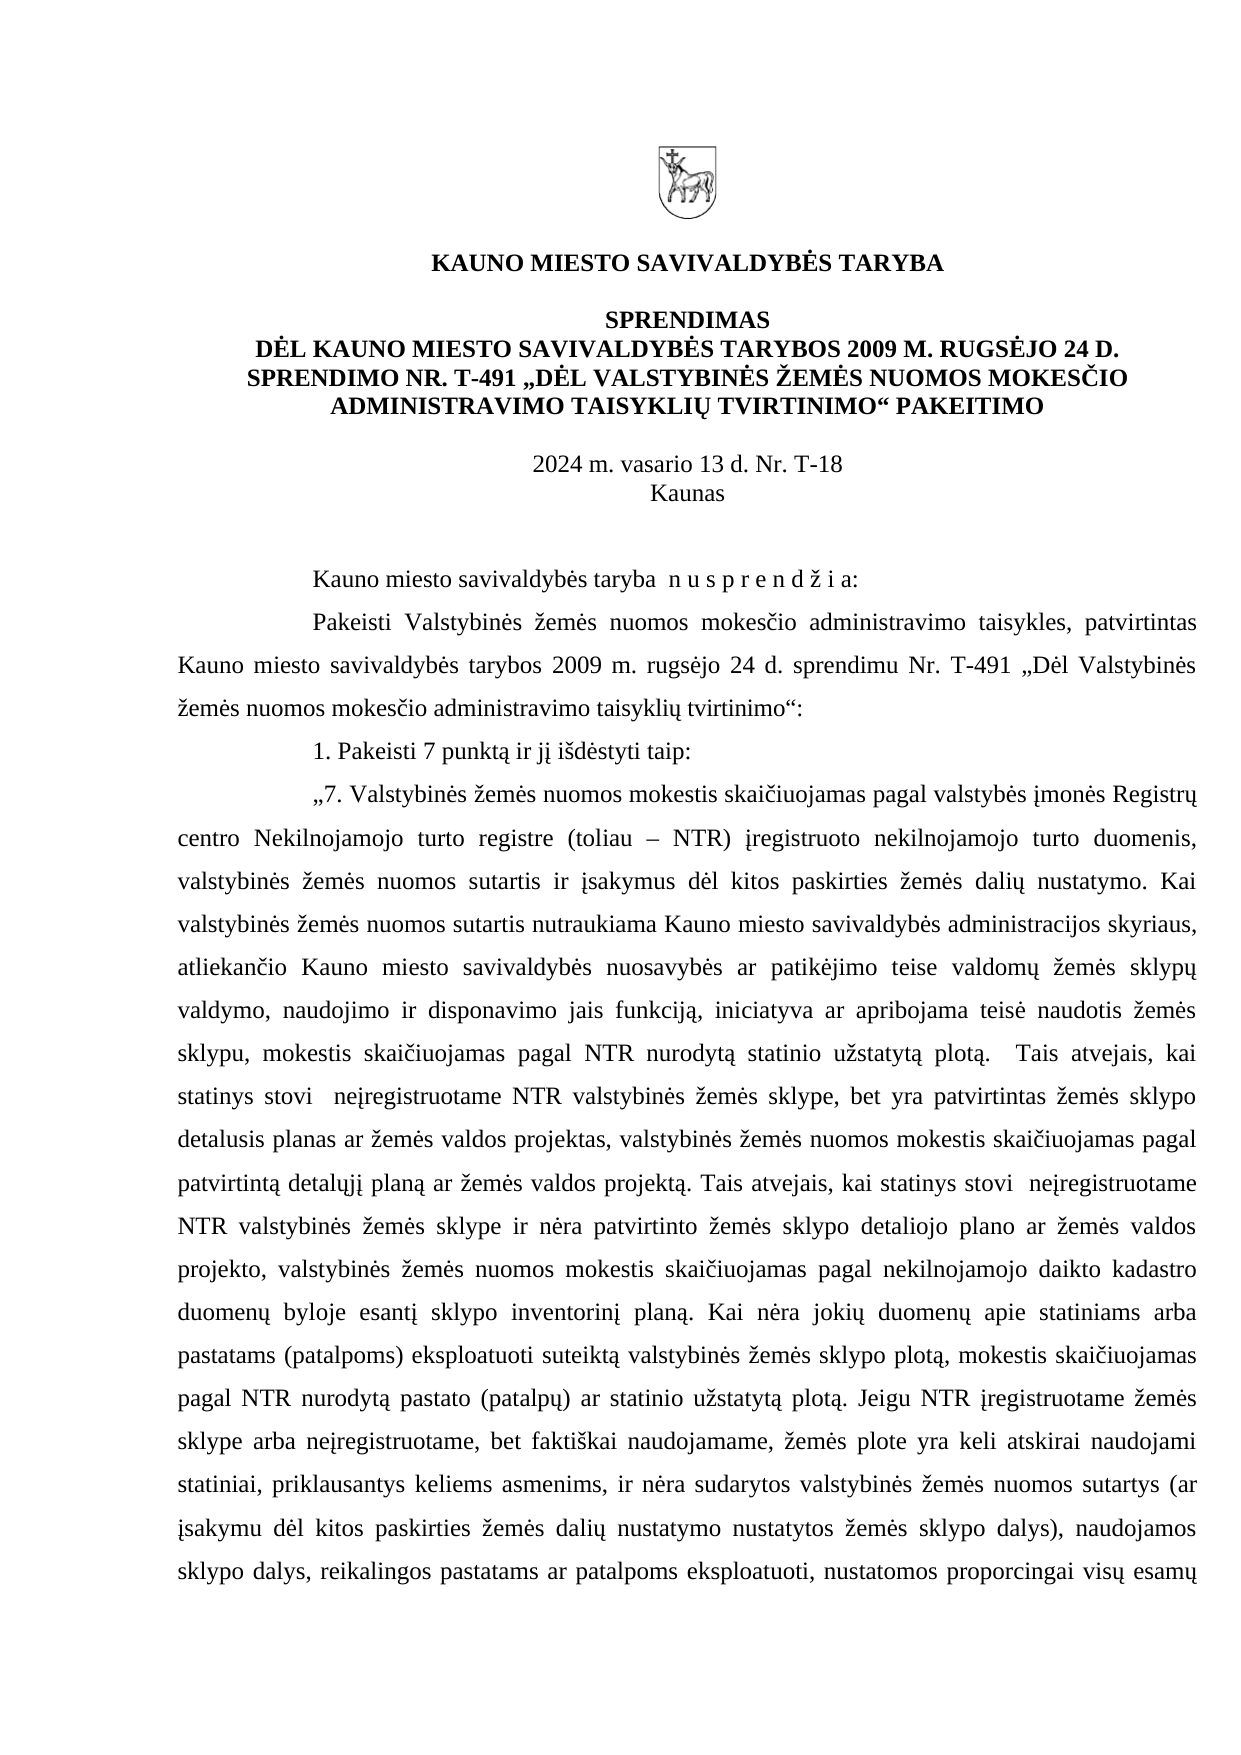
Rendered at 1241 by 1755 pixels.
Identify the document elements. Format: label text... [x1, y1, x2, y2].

text „7. Valstybinės žemės nuomos mokestis skaičiuojamas pagal valstybės įmonės Registrų centro Nekilnojamojo turto registre (toliau – NTR) įregistruoto nekilnojamojo turto duomenis, valstybinės žemės nuomos sutartis ir įsakymus dėl kitos paskirties žemės dalių nustatymo. Kai valstybinės žemės nuomos sutartis nutraukiama Kauno miesto savivaldybės administracijos skyriaus, atliekančio Kauno miesto savivaldybės nuosavybės ar patikėjimo teise valdomų žemės sklypų valdymo, naudojimo ir disponavimo jais funkciją, iniciatyva ar apribojama teisė naudotis žemės sklypu, mokestis skaičiuojamas pagal NTR nurodytą statinio užstatytą plotą. Tais atvejais, kai statinys stovi neįregistruotame NTR valstybinės žemės sklype, bet yra patvirtintas žemės sklypo detalusis planas ar žemės valdos projektas, valstybinės žemės nuomos mokestis skaičiuojamas pagal patvirtintą detalųjį planą ar žemės valdos projektą. Tais atvejais, kai statinys stovi neįregistruotame NTR valstybinės žemės sklype ir nėra patvirtinto žemės sklypo detaliojo plano ar žemės valdos projekto, valstybinės žemės nuomos mokestis skaičiuojamas pagal nekilnojamojo daikto kadastro duomenų byloje esantį sklypo inventorinį planą. Kai nėra jokių duomenų apie statiniams arba pastatams (patalpoms) eksploatuoti suteiktą valstybinės žemės sklypo plotą, mokestis skaičiuojamas pagal NTR nurodytą pastato (patalpų) ar statinio užstatytą plotą. Jeigu NTR įregistruotame žemės sklype arba neįregistruotame, bet faktiškai naudojamame, žemės plote yra keli atskirai naudojami statiniai, priklausantys keliems asmenims, ir nėra sudarytos valstybinės žemės nuomos sutartys (ar įsakymu dėl kitos paskirties žemės dalių nustatymo nustatytos žemės sklypo dalys), naudojamos sklypo dalys, reikalingos pastatams ar patalpoms eksploatuoti, nustatomos proporcingai visų esamų [177, 779, 1198, 1584]
text Kauno miesto savivaldybės taryba n u s p r e n d ž i a: [177, 564, 1198, 593]
text SPRENDIMAS [177, 305, 1198, 334]
text 1. Pakeisti 7 punktą ir jį išdėstyti taip: [177, 736, 1198, 765]
text Pakeisti Valstybinės žemės nuomos mokesčio administravimo taisykles, patvirtintas Kauno miesto savivaldybės tarybos 2009 m. rugsėjo 24 d. sprendimu Nr. T-491 „Dėl Valstybinės žemės nuomos mokesčio administravimo taisyklių tvirtinimo“: [177, 607, 1198, 722]
text 2024 m. vasario 13 d. Nr. T-18 [177, 449, 1198, 478]
text DĖL KAUNO MIESTO SAVIVALDYBĖS TARYBOS 2009 M. RUGSĖJO 24 D. SPRENDIMO NR. T-491 „DĖL VALSTYBINĖS ŽEMĖS NUOMOS MOKESČIO ADMINISTRAVIMO TAISYKLIŲ TVIRTINIMO“ PAKEITIMO [177, 334, 1198, 420]
text KAUNO MIESTO SAVIVALDYBĖS TARYBA [177, 248, 1198, 276]
text Kaunas [177, 478, 1198, 506]
